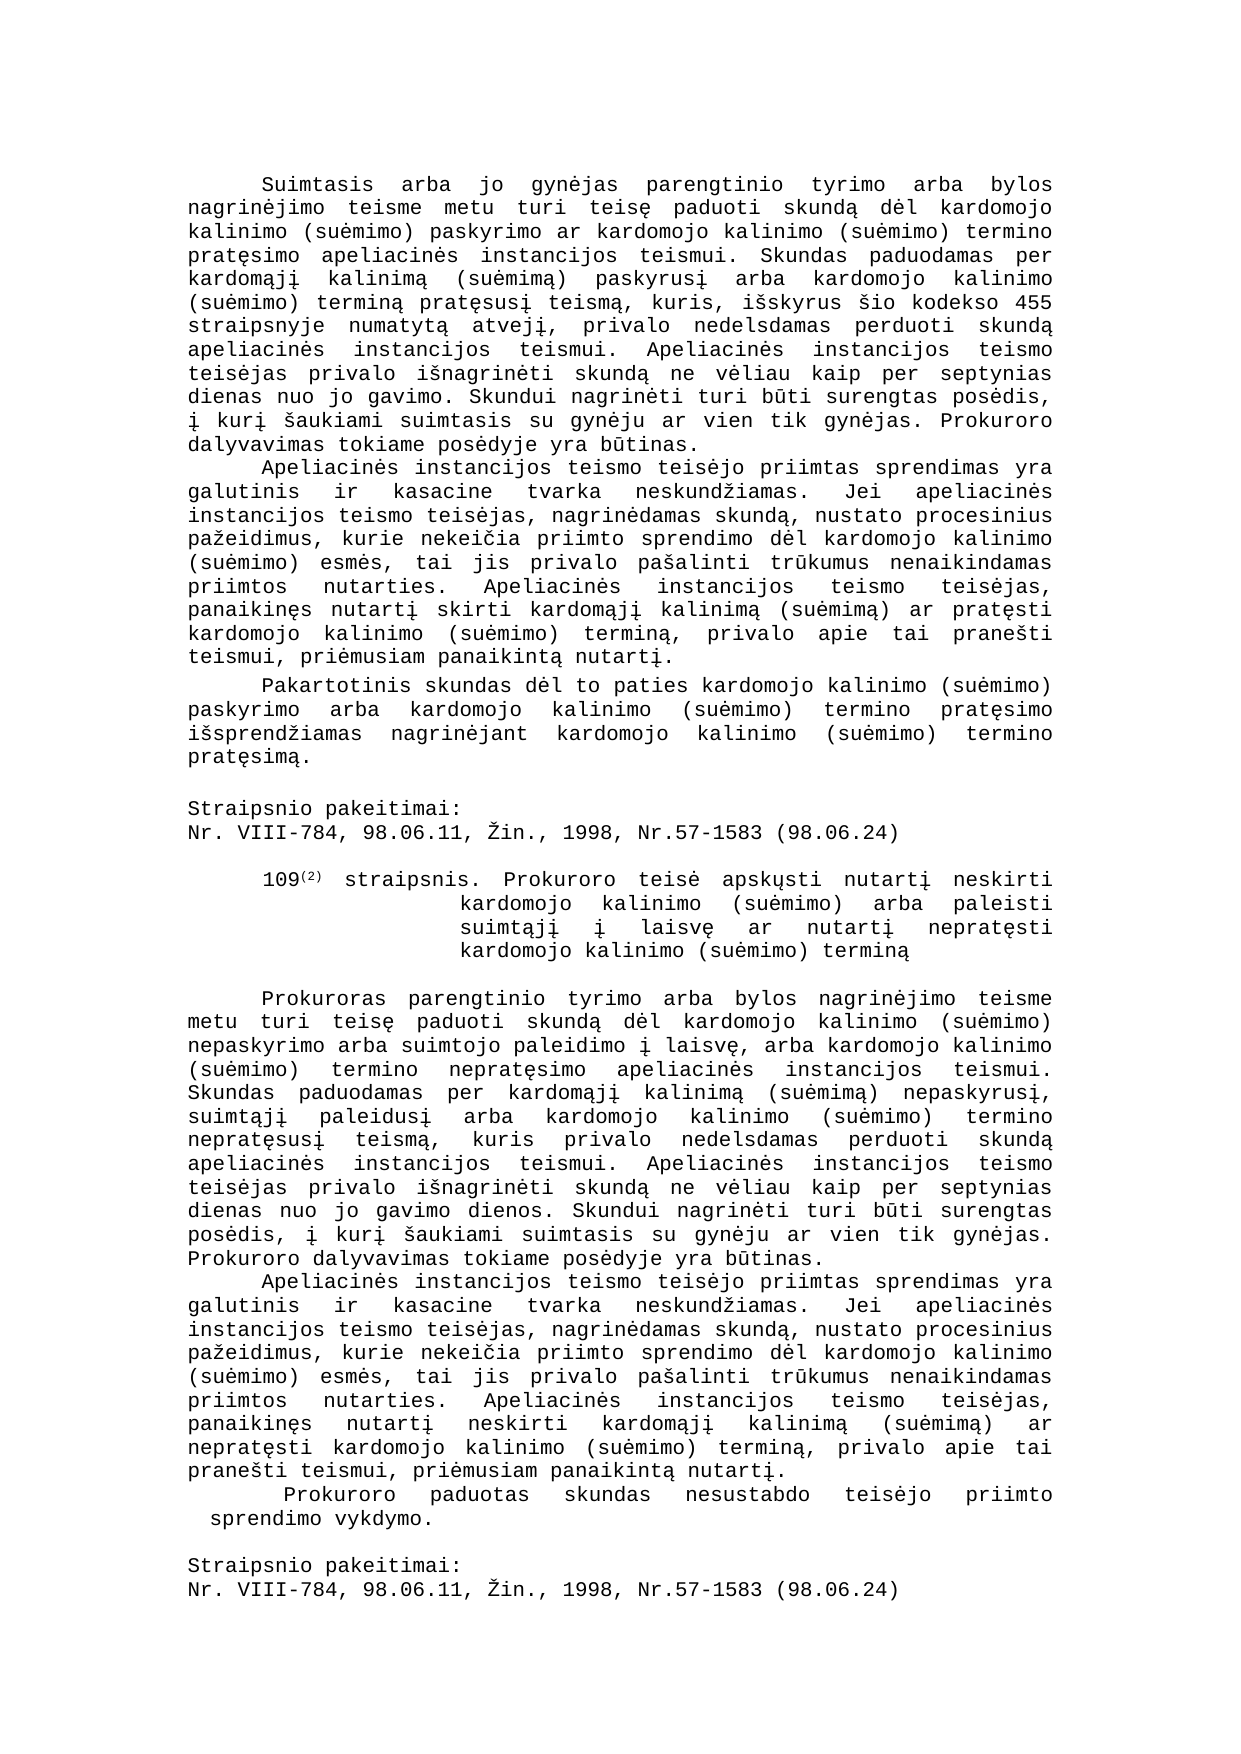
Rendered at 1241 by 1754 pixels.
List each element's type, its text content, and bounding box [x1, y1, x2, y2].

text Pakartotinis skundas dėl to paties kardomojo kalinimo (suėmimo) paskyrimo arba kardomojo kalinimo (suėmimo) termino pratęsimo išsprendžiamas nagrinėjant kardomojo kalinimo (suėmimo) termino pratęsimą. [187, 675, 1053, 770]
text Prokuroras parengtinio tyrimo arba bylos nagrinėjimo teisme metu turi teisę paduoti skundą dėl kardomojo kalinimo (suėmimo) nepaskyrimo arba suimtojo paleidimo į laisvę, arba kardomojo kalinimo (suėmimo) termino nepratęsimo apeliacinės instancijos teismui. Skundas paduodamas per kardomąjį kalinimą (suėmimą) nepaskyrusį, suimtąjį paleidusį arba kardomojo kalinimo (suėmimo) termino nepratęsusį teismą, kuris privalo nedelsdamas perduoti skundą apeliacinės instancijos teismui. Apeliacinės instancijos teismo teisėjas privalo išnagrinėti skundą ne vėliau kaip per septynias dienas nuo jo gavimo dienos. Skundui nagrinėti turi būti surengtas posėdis, į kurį šaukiami suimtasis su gynėju ar vien tik gynėjas. Prokuroro dalyvavimas tokiame posėdyje yra būtinas. [187, 988, 1053, 1271]
text Apeliacinės instancijos teismo teisėjo priimtas sprendimas yra galutinis ir kasacine tvarka neskundžiamas. Jei apeliacinės instancijos teismo teisėjas, nagrinėdamas skundą, nustato procesinius pažeidimus, kurie nekeičia priimto sprendimo dėl kardomojo kalinimo (suėmimo) esmės, tai jis privalo pašalinti trūkumus nenaikindamas priimtos nutarties. Apeliacinės instancijos teismo teisėjas, panaikinęs nutartį neskirti kardomąjį kalinimą (suėmimą) ar nepratęsti kardomojo kalinimo (suėmimo) terminą, privalo apie tai pranešti teismui, priėmusiam panaikintą nutartį. [187, 1271, 1053, 1484]
text Nr. VIII-784, 98.06.11, Žin., 1998, Nr.57-1583 (98.06.24) [187, 1579, 1053, 1602]
text 109(2) straipsnis. Prokuroro teisė apskųsti nutartį neskirti kardomojo kalinimo (suėmimo) arba paleisti suimtąjį į laisvę ar nutartį nepratęsti kardomojo kalinimo (suėmimo) terminą [262, 869, 1053, 964]
text Straipsnio pakeitimai: [187, 798, 1053, 822]
text Prokuroro paduotas skundas nesustabdo teisėjo priimto sprendimo vykdymo. [209, 1484, 1053, 1531]
text Suimtasis arba jo gynėjas parengtinio tyrimo arba bylos nagrinėjimo teisme metu turi teisę paduoti skundą dėl kardomojo kalinimo (suėmimo) paskyrimo ar kardomojo kalinimo (suėmimo) termino pratęsimo apeliacinės instancijos teismui. Skundas paduodamas per kardomąjį kalinimą (suėmimą) paskyrusį arba kardomojo kalinimo (suėmimo) terminą pratęsusį teismą, kuris, išskyrus šio kodekso 455 straipsnyje numatytą atvejį, privalo nedelsdamas perduoti skundą apeliacinės instancijos teismui. Apeliacinės instancijos teismo teisėjas privalo išnagrinėti skundą ne vėliau kaip per septynias dienas nuo jo gavimo. Skundui nagrinėti turi būti surengtas posėdis, į kurį šaukiami suimtasis su gynėju ar vien tik gynėjas. Prokuroro dalyvavimas tokiame posėdyje yra būtinas. [187, 174, 1053, 457]
text Nr. VIII-784, 98.06.11, Žin., 1998, Nr.57-1583 (98.06.24) [187, 822, 1053, 846]
text Apeliacinės instancijos teismo teisėjo priimtas sprendimas yra galutinis ir kasacine tvarka neskundžiamas. Jei apeliacinės instancijos teismo teisėjas, nagrinėdamas skundą, nustato procesinius pažeidimus, kurie nekeičia priimto sprendimo dėl kardomojo kalinimo (suėmimo) esmės, tai jis privalo pašalinti trūkumus nenaikindamas priimtos nutarties. Apeliacinės instancijos teismo teisėjas, panaikinęs nutartį skirti kardomąjį kalinimą (suėmimą) ar pratęsti kardomojo kalinimo (suėmimo) terminą, privalo apie tai pranešti teismui, priėmusiam panaikintą nutartį. [187, 457, 1053, 670]
text Straipsnio pakeitimai: [187, 1555, 1053, 1579]
